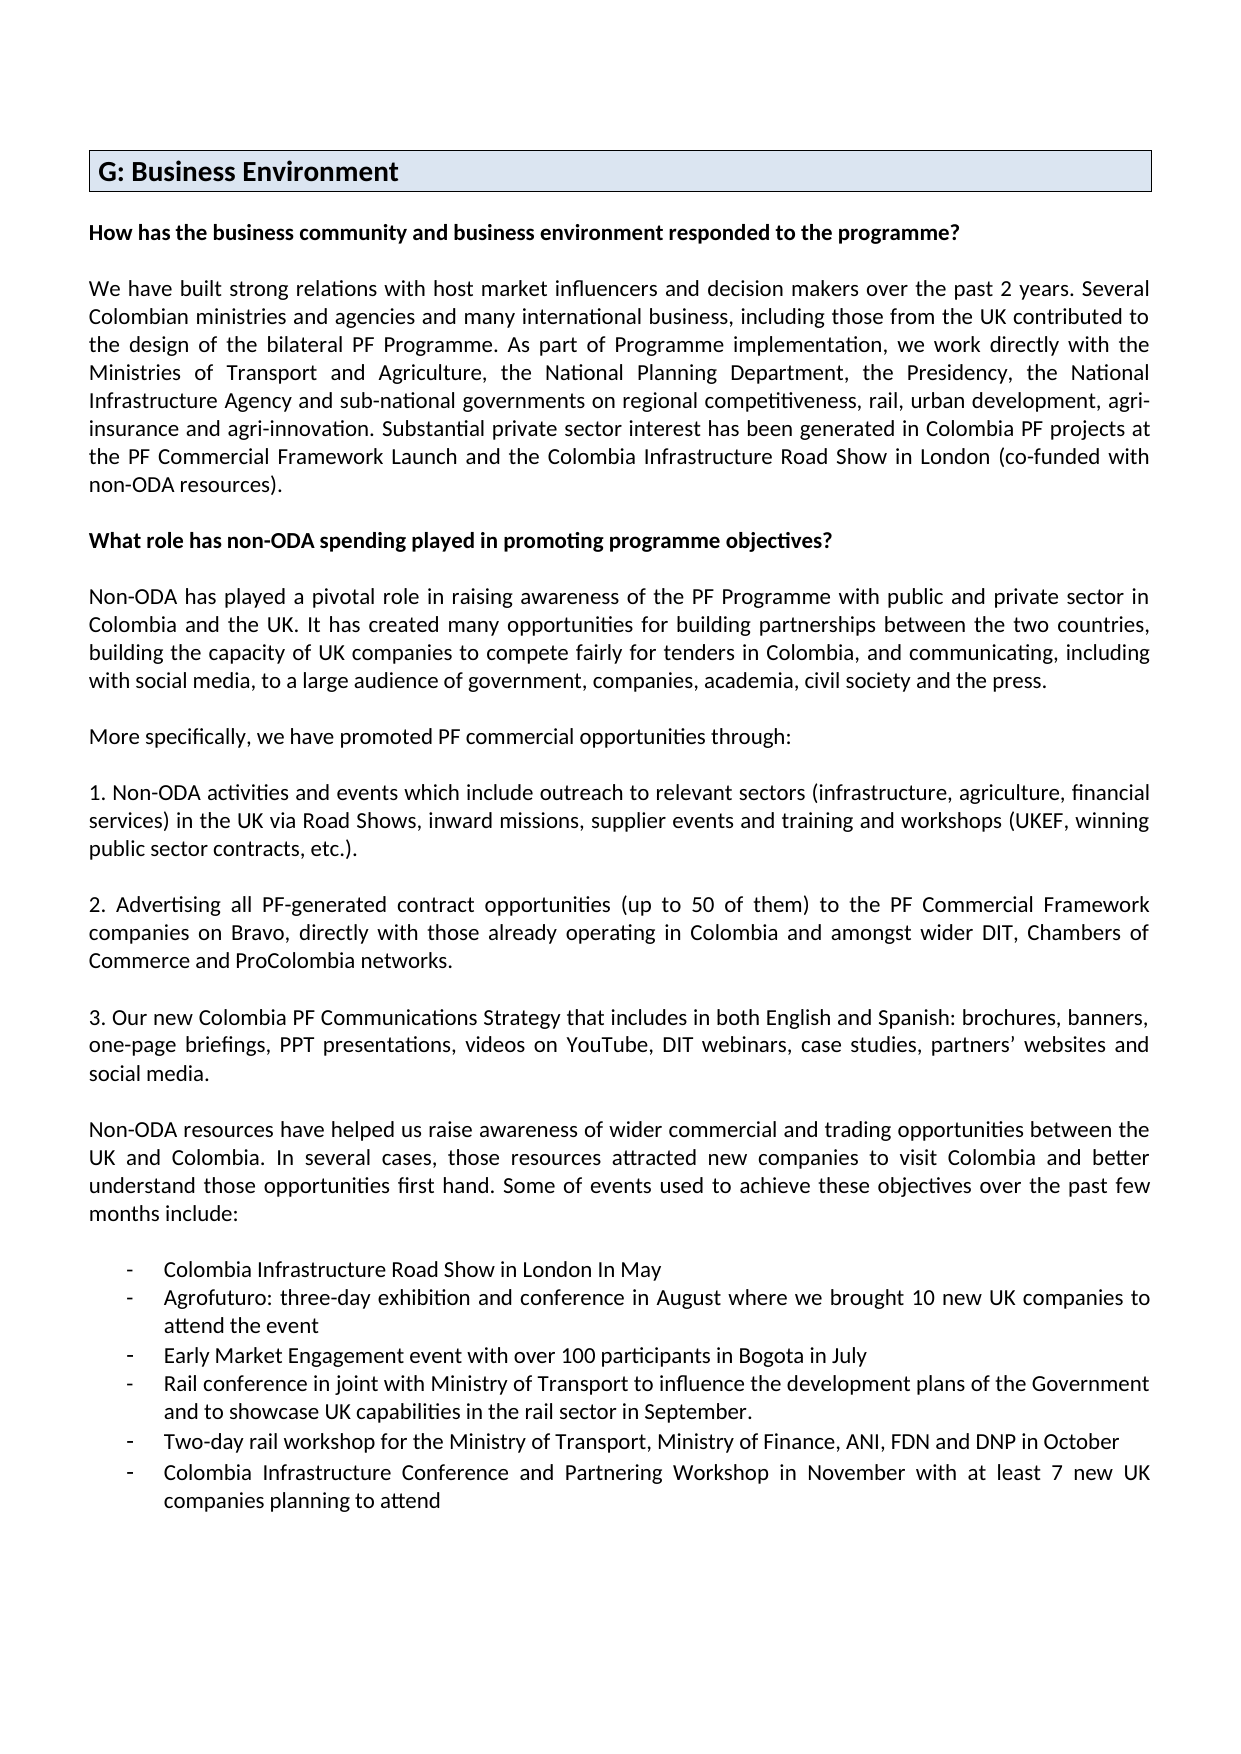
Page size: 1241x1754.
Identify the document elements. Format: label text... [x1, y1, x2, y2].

text Non-ODA resources have helped us raise awareness of wider commercial and trading opportunities between the UK and Colombia. In several cases, those resources attracted new companies to visit Colombia and better understand those opportunities first hand. Some of events used to achieve these objectives over the past few months include: [89, 1115, 1152, 1227]
list Early Market Engagement event with over 100 participants in Bogota in July [126, 1339, 1152, 1369]
list Colombia Infrastructure Conference and Partnering Workshop in November with at least 7 new UK companies planning to attend [126, 1456, 1152, 1514]
list Agrofuturo: three-day exhibition and conference in August where we brought 10 new UK companies to attend the event [126, 1283, 1152, 1339]
text What role has non-ODA spending played in promoting programme objectives? [89, 526, 1152, 554]
text More specifically, we have promoted PF commercial opportunities through: [89, 722, 1152, 750]
list Two-day rail workshop for the Ministry of Transport, Ministry of Finance, ANI, FDN and DNP in October [126, 1425, 1152, 1456]
list Colombia Infrastructure Road Show in London In May [126, 1255, 1152, 1283]
text Non-ODA has played a pivotal role in raising awareness of the PF Programme with public and private sector in Colombia and the UK. It has created many opportunities for building partnerships between the two countries, building the capacity of UK companies to compete fairly for tenders in Colombia, and communicating, including with social media, to a large audience of government, companies, academia, civil society and the press. [89, 582, 1152, 694]
text G: Business Environment [90, 151, 1151, 191]
text How has the business community and business environment responded to the programme? [89, 218, 1152, 246]
text 1. Non-ODA activities and events which include outreach to relevant sectors (infrastructure, agriculture, financial services) in the UK via Road Shows, inward missions, supplier events and training and workshops (UKEF, winning public sector contracts, etc.). [89, 778, 1152, 862]
text 3. Our new Colombia PF Communications Strategy that includes in both English and Spanish: brochures, banners, one-page briefings, PPT presentations, videos on YouTube, DIT webinars, case studies, partners’ websites and social media. [89, 1003, 1152, 1087]
list Rail conference in joint with Ministry of Transport to influence the development plans of the Government and to showcase UK capabilities in the rail sector in September. [126, 1369, 1152, 1425]
text We have built strong relations with host market influencers and decision makers over the past 2 years. Several Colombian ministries and agencies and many international business, including those from the UK contributed to the design of the bilateral PF Programme. As part of Programme implementation, we work directly with the Ministries of Transport and Agriculture, the National Planning Department, the Presidency, the National Infrastructure Agency and sub-national governments on regional competitiveness, rail, urban development, agri-insurance and agri-innovation. Substantial private sector interest has been generated in Colombia PF projects at the PF Commercial Framework Launch and the Colombia Infrastructure Road Show in London (co-funded with non-ODA resources). [89, 274, 1152, 498]
text 2. Advertising all PF-generated contract opportunities (up to 50 of them) to the PF Commercial Framework companies on Bravo, directly with those already operating in Colombia and amongst wider DIT, Chambers of Commerce and ProColombia networks. [89, 891, 1152, 974]
